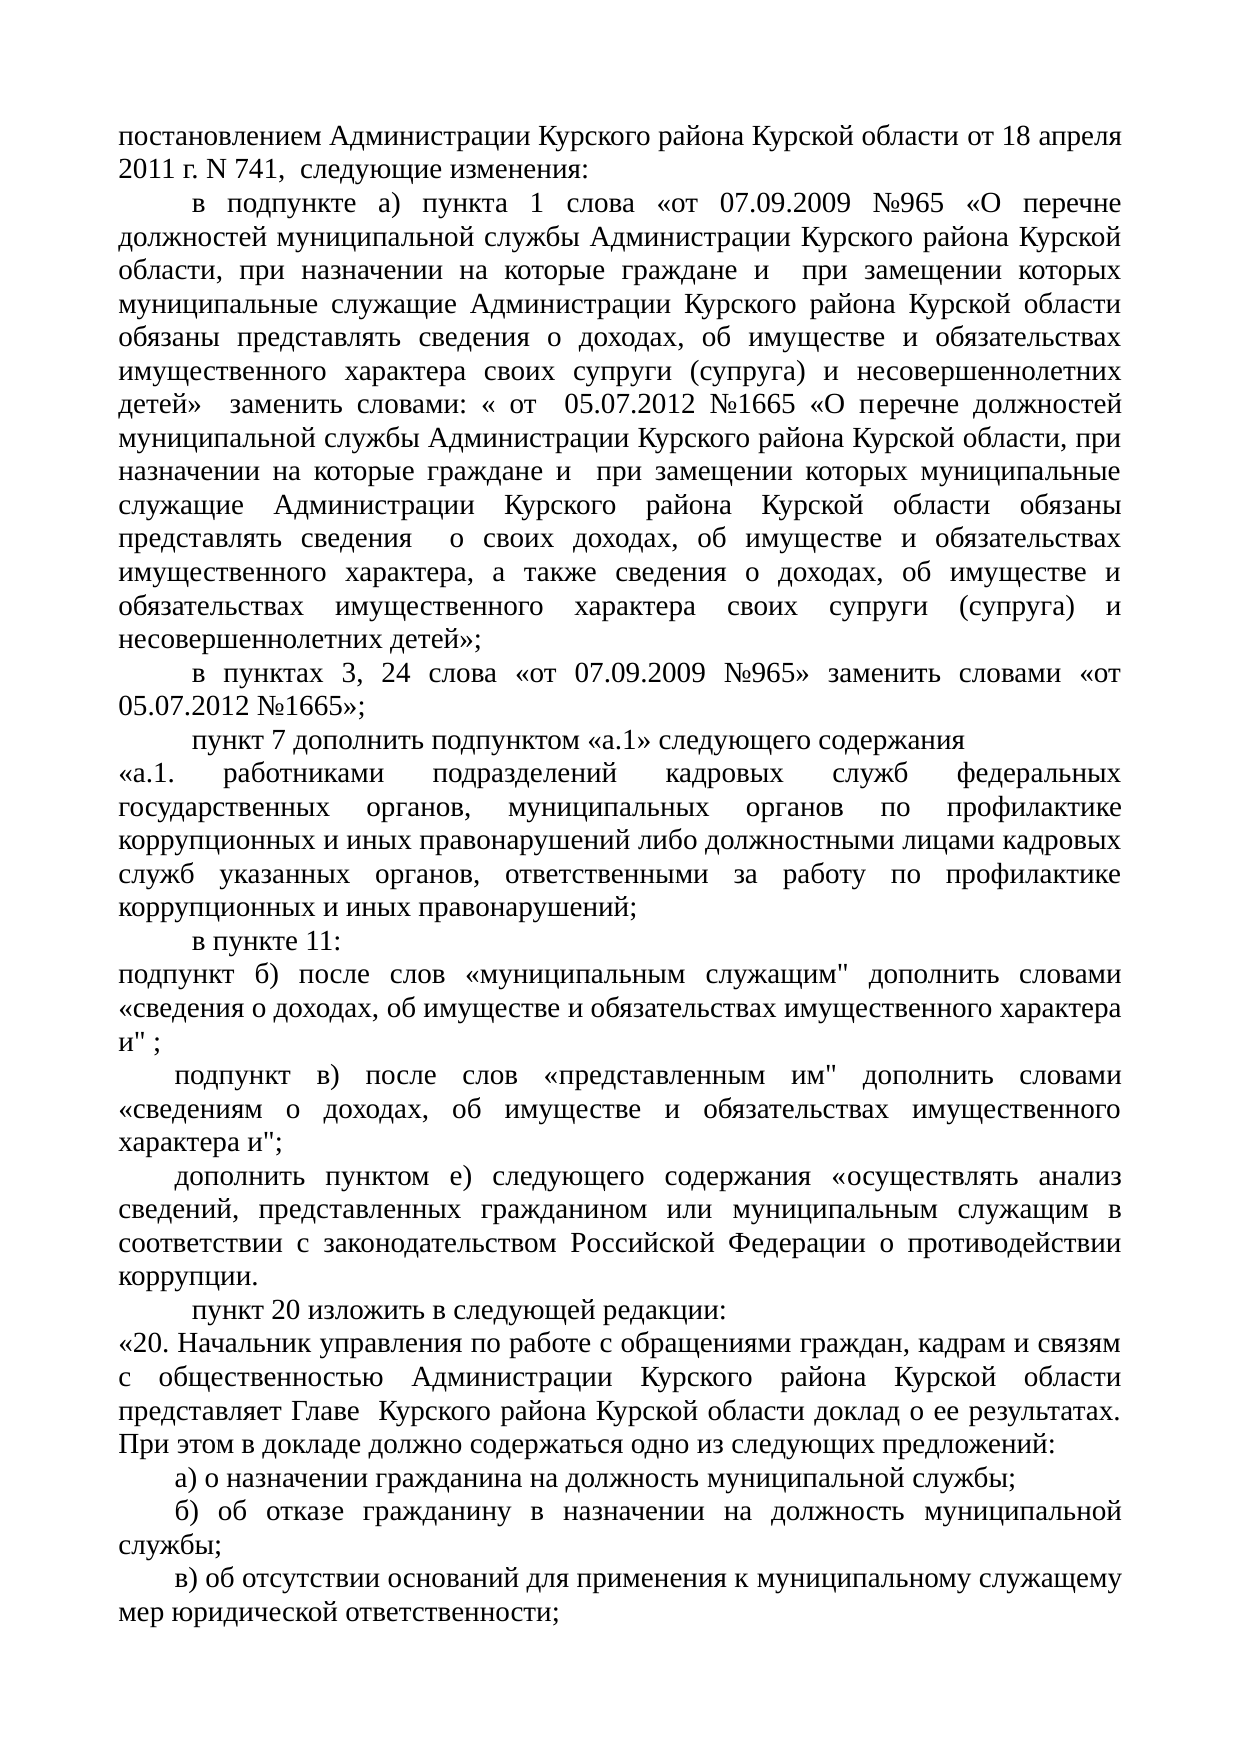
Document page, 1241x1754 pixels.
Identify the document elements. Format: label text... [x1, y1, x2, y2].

text «а.1. работниками подразделений кадровых служб федеральных государственных органов, муниципальных органов по профилактике коррупционных и иных правонарушений либо должностными лицами кадровых служб указанных органов, ответственными за работу по профилактике коррупционных и иных правонарушений; [118, 755, 1122, 923]
text дополнить пунктом е) следующего содержания «осуществлять анализ сведений, представленных гражданином или муниципальным служащим в соответствии с законодательством Российской Федерации о противодействии коррупции. [118, 1158, 1122, 1292]
text б) об отказе гражданину в назначении на должность муниципальной службы; [118, 1493, 1122, 1560]
text подпункт в) после слов «представленным им" дополнить словами «сведениям о доходах, об имуществе и обязательствах имущественного характера и"; [118, 1057, 1122, 1158]
text а) о назначении гражданина на должность муниципальной службы; [118, 1460, 1122, 1493]
text подпункт б) после слов «муниципальным служащим" дополнить словами «сведения о доходах, об имуществе и обязательствах имущественного характера и" ; [118, 957, 1122, 1057]
text в подпункте а) пункта 1 слова «от 07.09.2009 №965 «О перечне должностей муниципальной службы Администрации Курского района Курской области, при назначении на которые граждане и при замещении которых муниципальные служащие Администрации Курского района Курской области обязаны представлять сведения о доходах, об имуществе и обязательствах имущественного характера своих супруги (супруга) и несовершеннолетних детей» заменить словами: « от 05.07.2012 №1665 «О перечне должностей муниципальной службы Администрации Курского района Курской области, при назначении на которые граждане и при замещении которых муниципальные служащие Администрации Курского района Курской области обязаны представлять сведения о своих доходах, об имуществе и обязательствах имущественного характера, а также сведения о доходах, об имуществе и обязательствах имущественного характера своих супруги (супруга) и несовершеннолетних детей»; [118, 185, 1122, 655]
text постановлением Администрации Курского района Курской области от 18 апреля 2011 г. N 741, следующие изменения: [118, 118, 1122, 185]
text в пунктах 3, 24 слова «от 07.09.2009 №965» заменить словами «от 05.07.2012 №1665»; [118, 655, 1122, 722]
text в пункте 11: [118, 923, 1122, 957]
text «20. Начальник управления по работе с обращениями граждан, кадрам и связям с общественностью Администрации Курского района Курской области представляет Главе Курского района Курской области доклад о ее результатах. При этом в докладе должно содержаться одно из следующих предложений: [118, 1326, 1122, 1460]
text пункт 20 изложить в следующей редакции: [118, 1292, 1122, 1326]
text в) об отсутствии оснований для применения к муниципальному служащему мер юридической ответственности; [118, 1560, 1122, 1627]
text пункт 7 дополнить подпунктом «а.1» следующего содержания [118, 722, 1122, 755]
